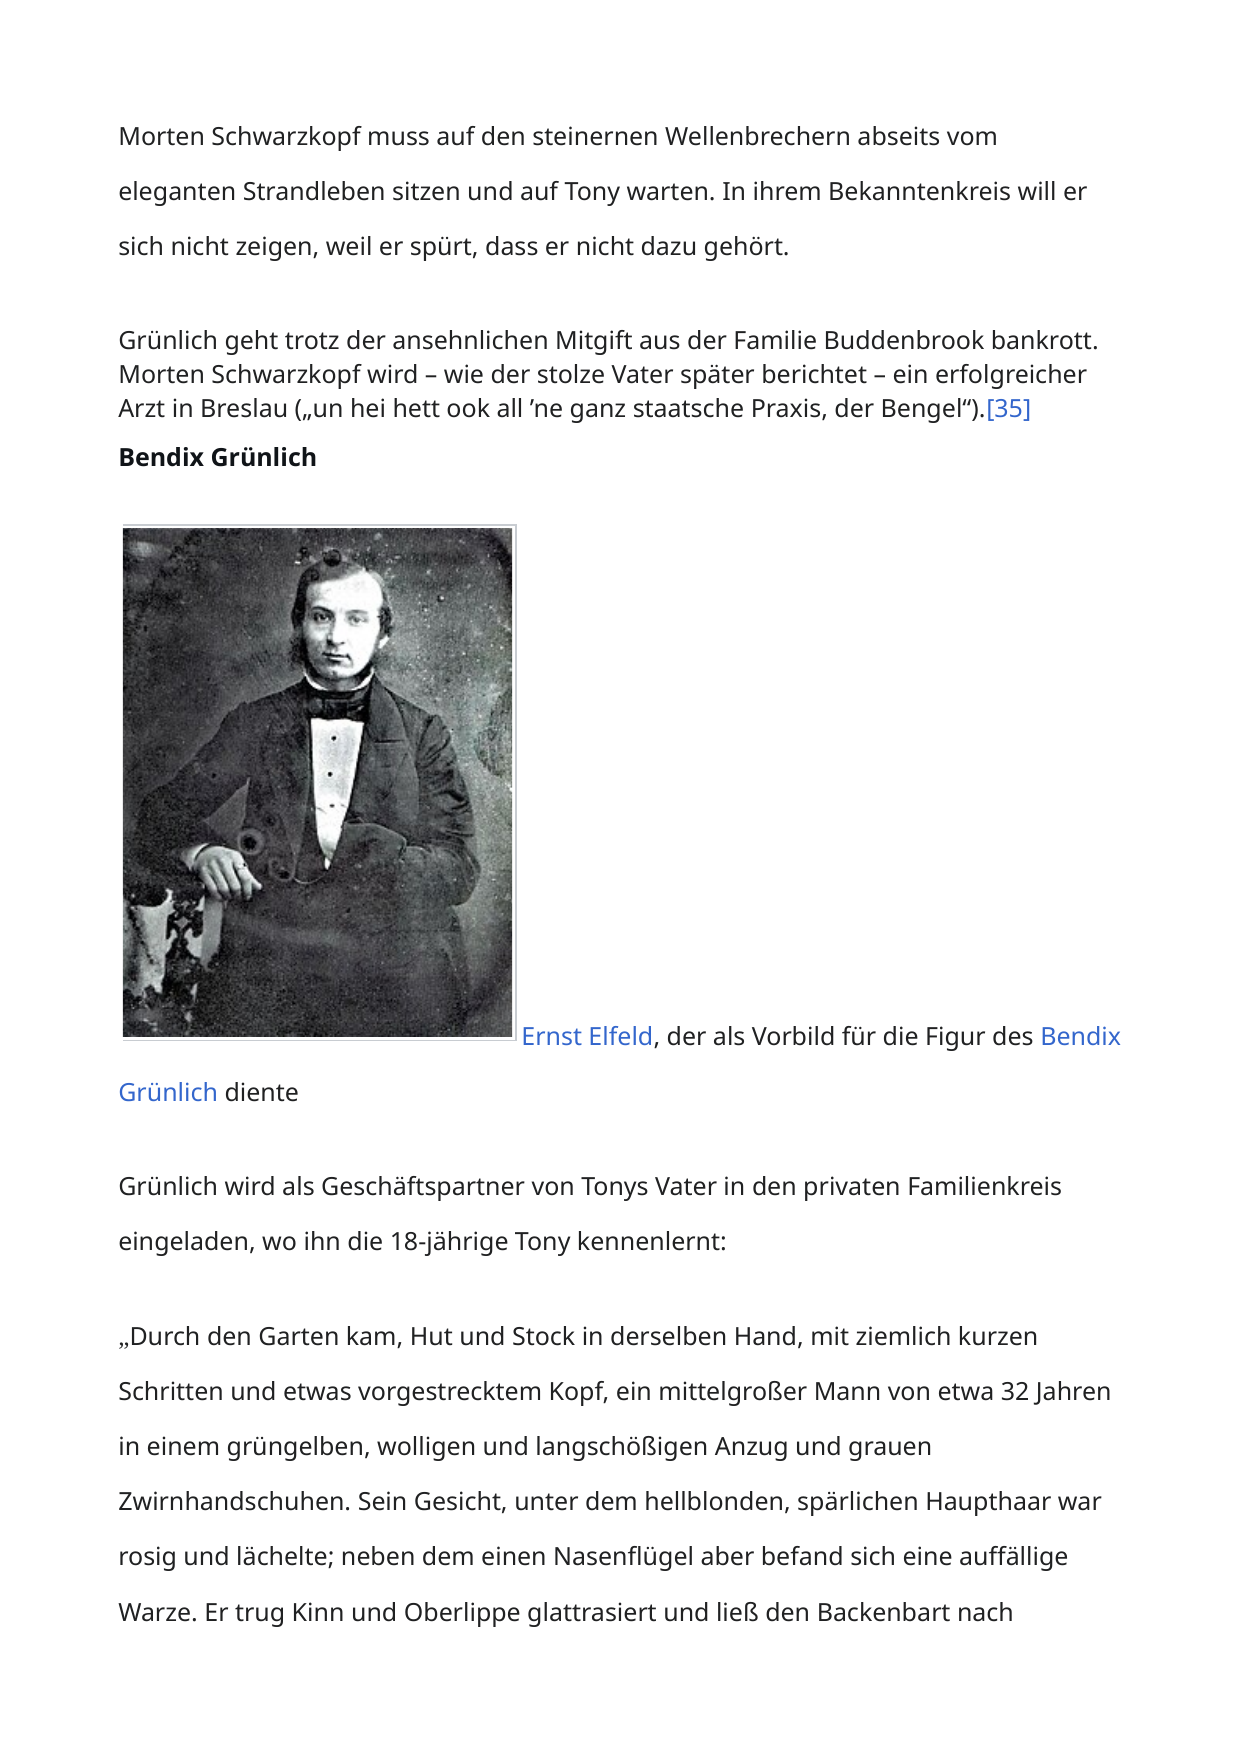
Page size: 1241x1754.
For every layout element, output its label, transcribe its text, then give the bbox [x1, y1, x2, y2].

text Morten Schwarzkopf muss auf den steinernen Wellenbrechern abseits vom eleganten Strandleben sitzen und auf Tony warten. In ihrem Bekanntenkreis will er sich nicht zeigen, weil er spürt, dass er nicht dazu gehört. [118, 118, 1122, 262]
text Grünlich wird als Geschäftspartner von Tonys Vater in den privaten Familienkreis eingeladen, wo ihn die 18-jährige Tony kennenlernt: [118, 1169, 1122, 1258]
picture [122, 528, 513, 1037]
subtitle Bendix Grünlich [118, 440, 1122, 474]
text Grünlich geht trotz der ansehnlichen Mitgift aus der Familie Buddenbrook bankrott. Morten Schwarzkopf wird – wie der stolze Vater später berichtet – ein erfolgreicher Arzt in Breslau („un hei hett ook all ’ne ganz staatsche Praxis, der Bengel“).[35] [118, 323, 1122, 425]
text Ernst Elfeld, der als Vorbild für die Figur des Bendix Grünlich diente [118, 519, 1122, 1108]
text „Durch den Garten kam, Hut und Stock in derselben Hand, mit ziemlich kurzen Schritten und etwas vorgestrecktem Kopf, ein mittelgroßer Mann von etwa 32 Jahren in einem grüngelben, wolligen und langschößigen Anzug und grauen Zwirnhandschuhen. Sein Gesicht, unter dem hellblonden, spärlichen Haupthaar war rosig und lächelte; neben dem einen Nasenflügel aber befand sich eine auffällige Warze. Er trug Kinn und Oberlippe glattrasiert und ließ den Backenbart nach [118, 1319, 1122, 1628]
